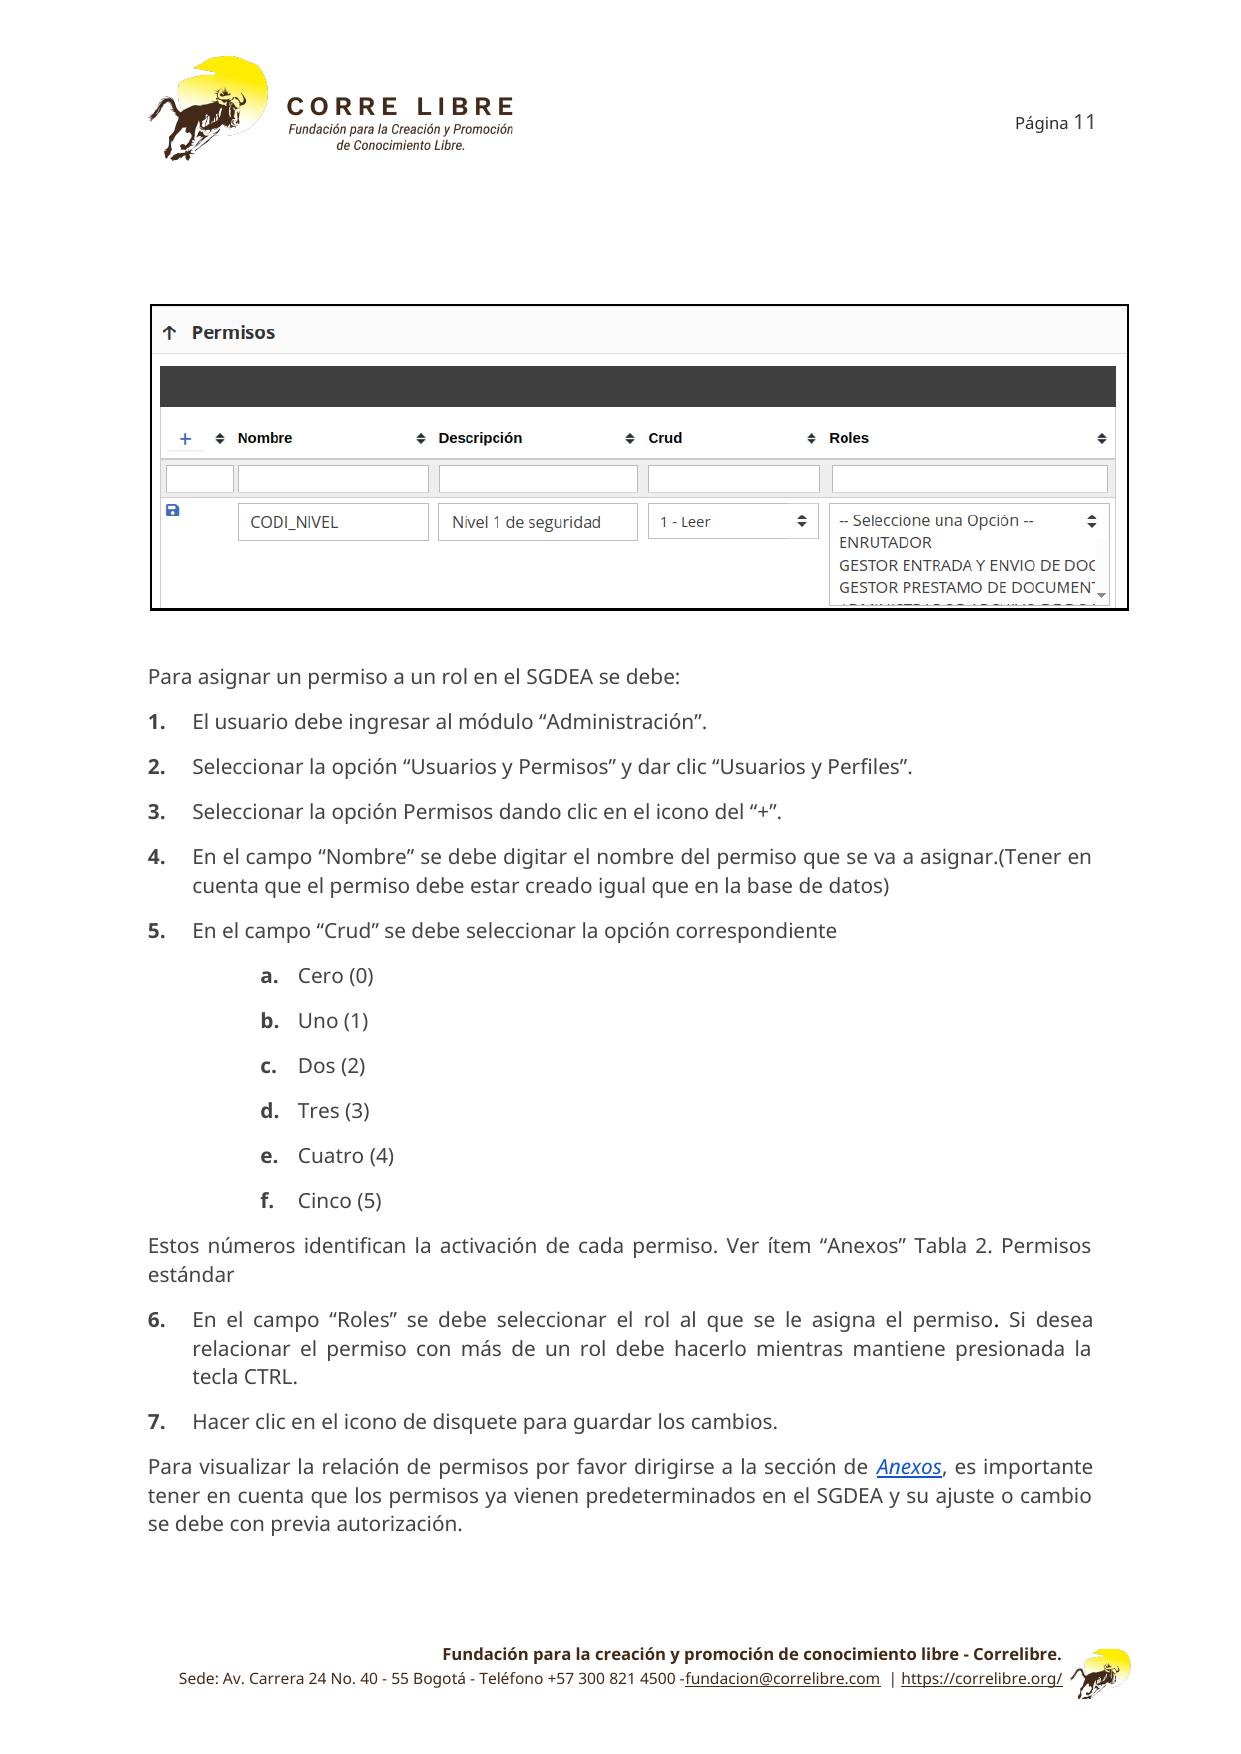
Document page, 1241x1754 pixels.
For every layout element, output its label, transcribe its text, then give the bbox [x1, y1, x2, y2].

list Uno (1) [260, 1006, 1093, 1034]
text Para visualizar la relación de permisos por favor dirigirse a la sección de Anexos, es importante tener en cuenta que los permisos ya vienen predeterminados en el SGDEA y su ajuste o cambio se debe con previa autorización. [148, 1452, 1093, 1538]
list Dos (2) [260, 1051, 1093, 1080]
text Para asignar un permiso a un rol en el SGDEA se debe: [148, 662, 1093, 690]
list El usuario debe ingresar al módulo “Administración”. [148, 707, 1093, 736]
list Cuatro (4) [260, 1141, 1093, 1170]
list En el campo “Roles” se debe seleccionar el rol al que se le asigna el permiso. Si desea relacionar el permiso con más de un rol debe hacerlo mientras mantiene presionada la tecla CTRL. [148, 1305, 1093, 1391]
list Hacer clic en el icono de disquete para guardar los cambios. [148, 1407, 1093, 1436]
list En el campo “Crud” se debe seleccionar la opción correspondiente [148, 916, 1093, 944]
picture [1069, 1649, 1134, 1699]
list Seleccionar la opción Permisos dando clic en el icono del “+”. [148, 797, 1093, 826]
list Cinco (5) [260, 1187, 1093, 1215]
text Estos números identifican la activación de cada permiso. Ver ítem “Anexos” Tabla 2. Permisos estándar [148, 1232, 1093, 1288]
list Seleccionar la opción “Usuarios y Permisos” y dar clic “Usuarios y Perfiles”. [148, 752, 1093, 781]
list Cero (0) [260, 961, 1093, 989]
list En el campo “Nombre” se debe digitar el nombre del permiso que se va a asignar.(Tener en cuenta que el permiso debe estar creado igual que en la base de datos) [148, 842, 1093, 899]
list Tres (3) [260, 1096, 1093, 1125]
picture [152, 306, 1127, 608]
picture [147, 56, 513, 161]
